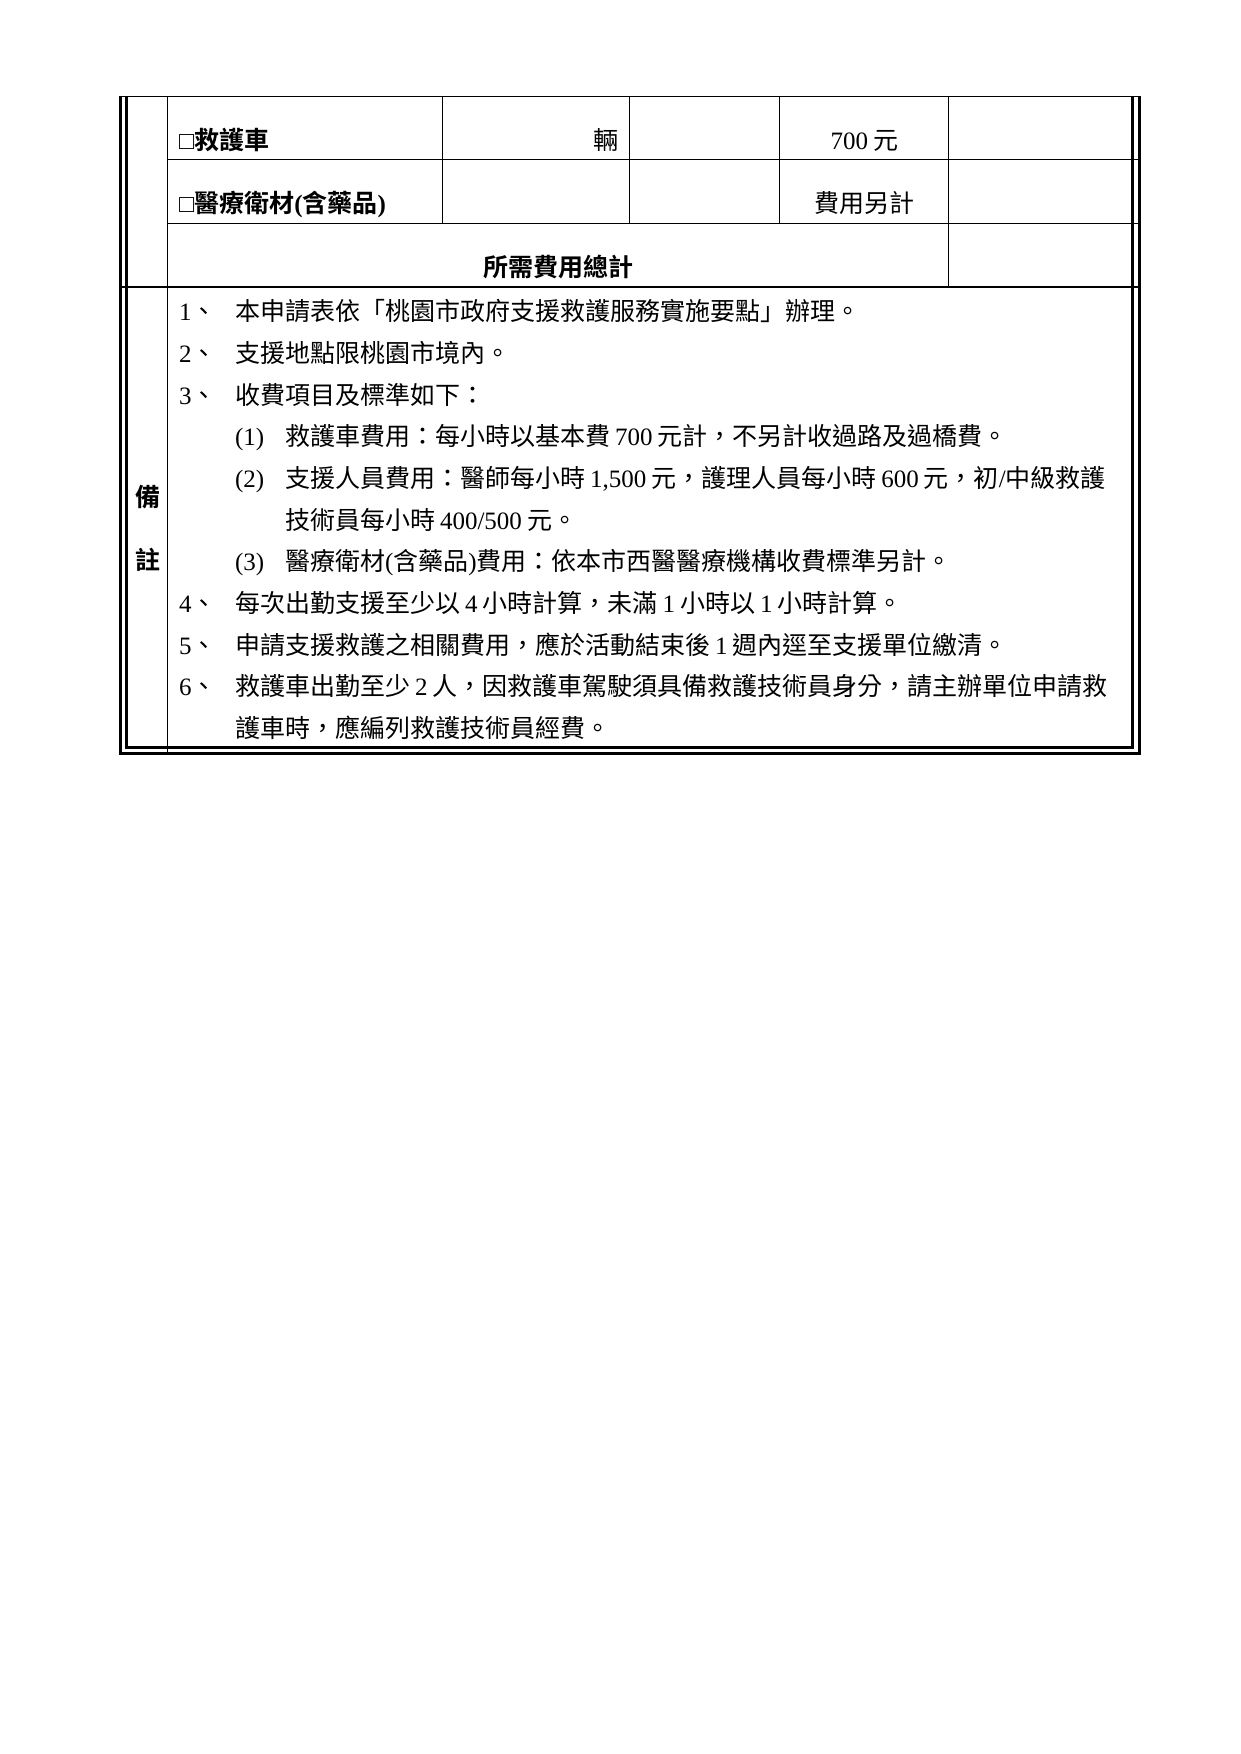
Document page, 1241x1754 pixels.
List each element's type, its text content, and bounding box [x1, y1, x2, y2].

table_cell □醫療衛材(含藥品) [168, 160, 442, 223]
table_cell [128, 97, 167, 286]
table_cell [443, 160, 629, 223]
table_cell 700元 [780, 97, 948, 159]
table_cell [630, 97, 779, 159]
table_cell 費用另計 [780, 160, 948, 223]
table_cell 所需費用總計 [168, 224, 948, 286]
table_cell [949, 224, 1131, 286]
table_cell 備註 [128, 288, 167, 746]
table_cell 本申請表依「桃園市政府支援救護服務實施要點」辦理。 支援地點限桃園市境內。 收費項目及標準如下： 救護車費用：每小時以基本費700元計，不另計收過路及過橋費。 支援人員費用：醫師每小時1,500元，護理人員每小時600元，初/中級救護技術員每小時400/500元。 醫療衛材(含藥品)費用：依本市西醫醫療機構收費標準另計。 每次出勤支援至少以4小時計算，未滿1小時以1小時計算。 申請支援救護之相關費用，應於活動結束後1週內逕至支援單位繳清。 救護車出勤至少2人，因救護車駕駛須具備救護技術員身分，請主辦單位申請救護車時，應編列救護技術員經費。 [168, 288, 1131, 746]
table_cell [949, 97, 1131, 159]
table_cell 輛 [443, 97, 629, 159]
table_cell [949, 160, 1131, 223]
table_cell [630, 160, 779, 223]
table_cell □救護車 [168, 97, 442, 159]
